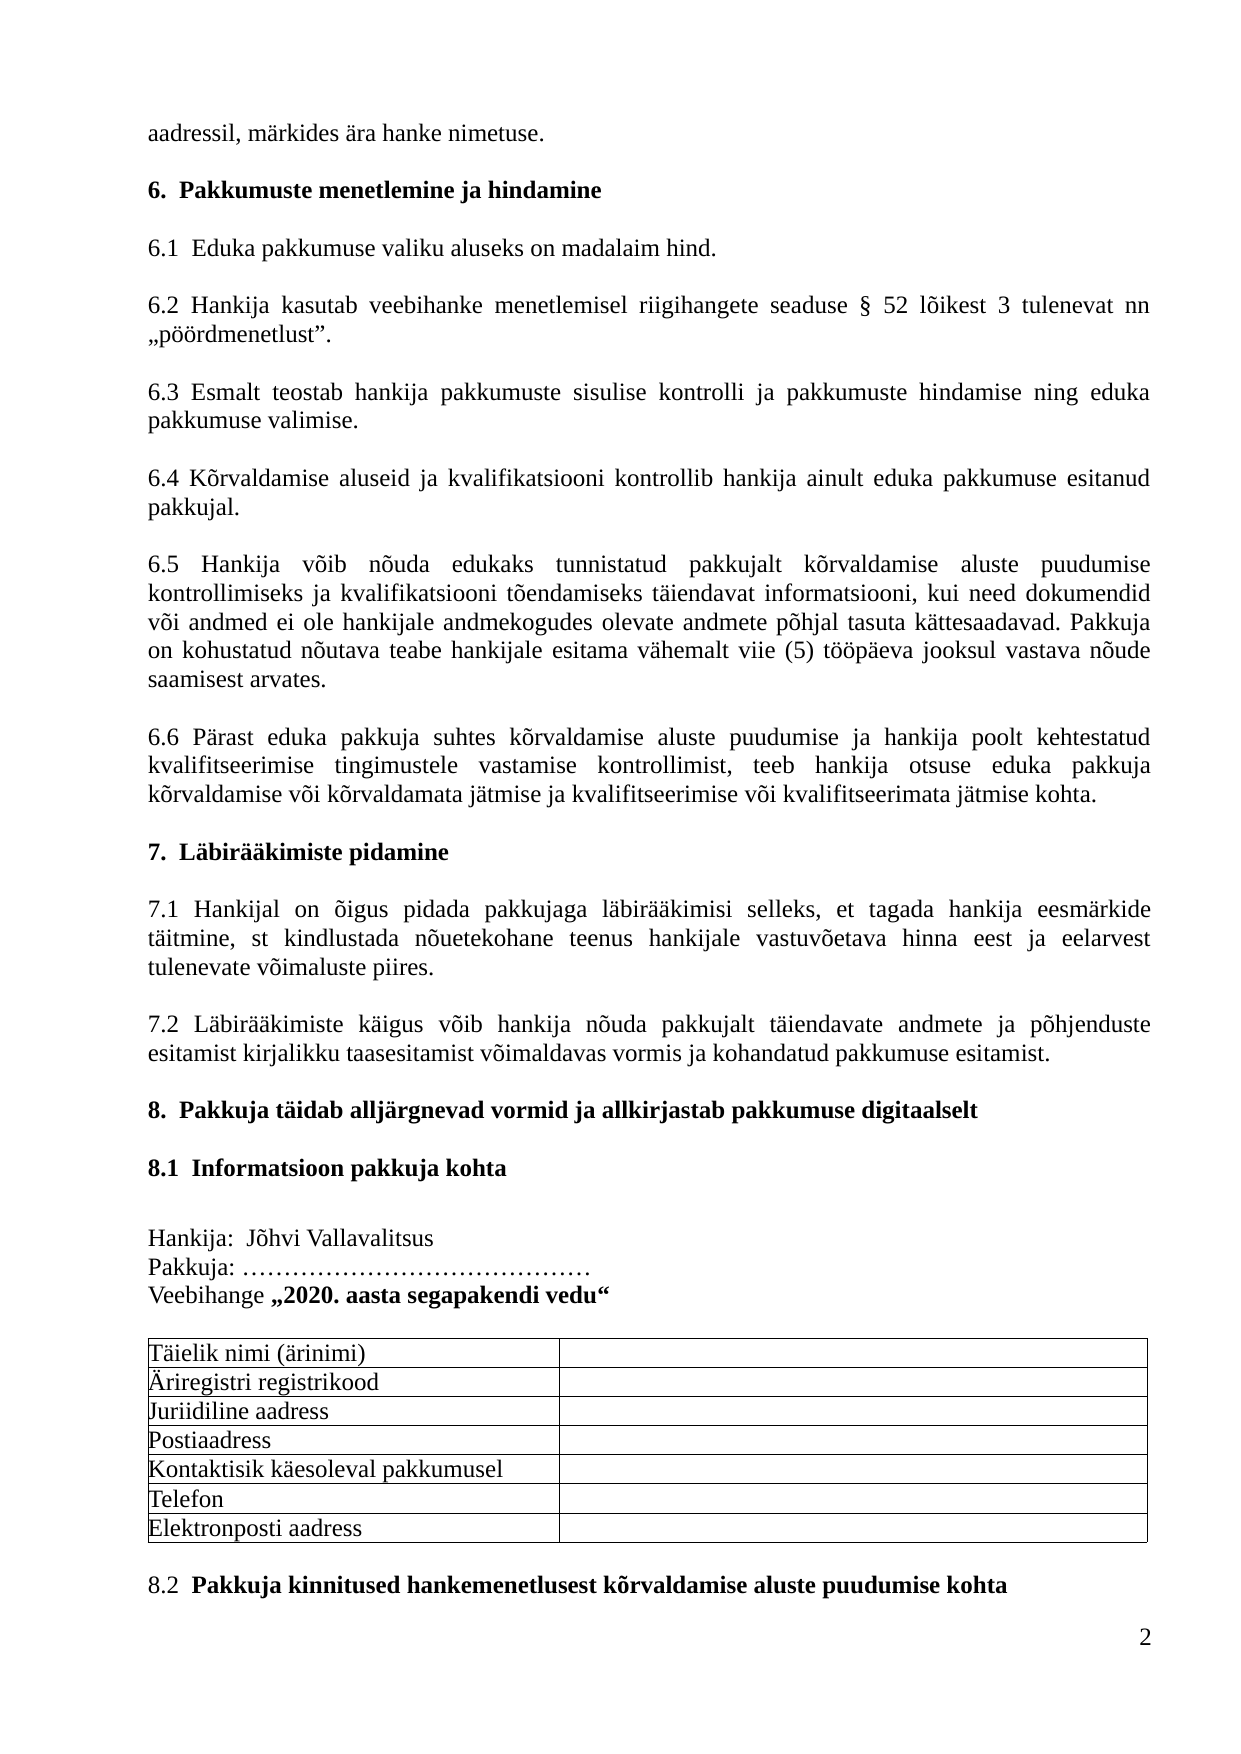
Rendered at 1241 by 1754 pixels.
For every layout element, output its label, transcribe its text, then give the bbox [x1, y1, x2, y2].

text Pakkuja: …………………………………… [148, 1252, 1152, 1281]
table_cell [560, 1397, 1147, 1425]
text 7.1 Hankijal on õigus pidada pakkujaga läbirääkimisi selleks, et tagada hankija eesmärkide täitmine, st kindlustada nõuetekohane teenus hankijale vastuvõetava hinna eest ja eelarvest tulenevate võimaluste piires. [148, 894, 1152, 981]
table_header Täielik nimi (ärinimi) [149, 1339, 559, 1367]
table_cell [1148, 1396, 1177, 1425]
text 8.2 Pakkuja kinnitused hankemenetlusest kõrvaldamise aluste puudumise kohta [148, 1571, 1152, 1599]
table_cell [560, 1368, 1147, 1396]
text 6.5 Hankija võib nõuda edukaks tunnistatud pakkujalt kõrvaldamise aluste puudumise kontrollimiseks ja kvalifikatsiooni tõendamiseks täiendavat informatsiooni, kui need dokumendid või andmed ei ole hankijale andmekogudes olevate andmete põhjal tasuta kättesaadavad. Pakkuja on kohustatud nõutava teabe hankijale esitama vähemalt viie (5) tööpäeva jooksul vastava nõude saamisest arvates. [148, 549, 1152, 693]
text 6.6 Pärast eduka pakkuja suhtes kõrvaldamise aluste puudumise ja hankija poolt kehtestatud kvalifitseerimise tingimustele vastamise kontrollimist, teeb hankija otsuse eduka pakkuja kõrvaldamise või kõrvaldamata jätmise ja kvalifitseerimise või kvalifitseerimata jätmise kohta. [148, 722, 1152, 808]
table_cell [1148, 1454, 1177, 1483]
text 6.1 Eduka pakkumuse valiku aluseks on madalaim hind. [148, 233, 1152, 262]
text 6.2 Hankija kasutab veebihanke menetlemisel riigihangete seaduse § 52 lõikest 3 tulenevat nn „pöördmenetlust”. [148, 291, 1152, 348]
text Hankija: Jõhvi Vallavalitsus [148, 1223, 1152, 1252]
list 8.1 Informatsioon pakkuja kohta [148, 1153, 1152, 1182]
table_cell [560, 1514, 1147, 1542]
table_cell [1148, 1367, 1177, 1396]
table_cell Äriregistri registrikood [149, 1368, 559, 1396]
table_cell [560, 1484, 1147, 1513]
table_header [1148, 1338, 1177, 1367]
table_cell Telefon [149, 1484, 559, 1513]
list 8. Pakkuja täidab alljärgnevad vormid ja allkirjastab pakkumuse digitaalselt [148, 1096, 1152, 1124]
table_cell [1148, 1513, 1177, 1542]
table_cell Elektronposti aadress [149, 1514, 559, 1542]
text 6.4 Kõrvaldamise aluseid ja kvalifikatsiooni kontrollib hankija ainult eduka pakkumuse esitanud pakkujal. [148, 463, 1152, 521]
text aadressil, märkides ära hanke nimetuse. [148, 118, 1152, 147]
table_cell [1148, 1483, 1177, 1513]
text Veebihange „2020. aasta segapakendi vedu“ [148, 1281, 1152, 1309]
table_cell Postiaadress [149, 1426, 559, 1454]
table_header [560, 1339, 1147, 1367]
table_cell [560, 1426, 1147, 1454]
table_cell Juriidiline aadress [149, 1397, 559, 1425]
text 6.3 Esmalt teostab hankija pakkumuste sisulise kontrolli ja pakkumuste hindamise ning eduka pakkumuse valimise. [148, 377, 1152, 434]
text 7.2 Läbirääkimiste käigus võib hankija nõuda pakkujalt täiendavate andmete ja põhjenduste esitamist kirjalikku taasesitamist võimaldavas vormis ja kohandatud pakkumuse esitamist. [148, 1009, 1152, 1067]
table_cell Kontaktisik käesoleval pakkumusel [149, 1455, 559, 1483]
text 6. Pakkumuste menetlemine ja hindamine [148, 176, 1152, 204]
table_cell [560, 1455, 1147, 1483]
subtitle 7. Läbirääkimiste pidamine [148, 837, 1152, 866]
table_cell [1148, 1425, 1177, 1454]
